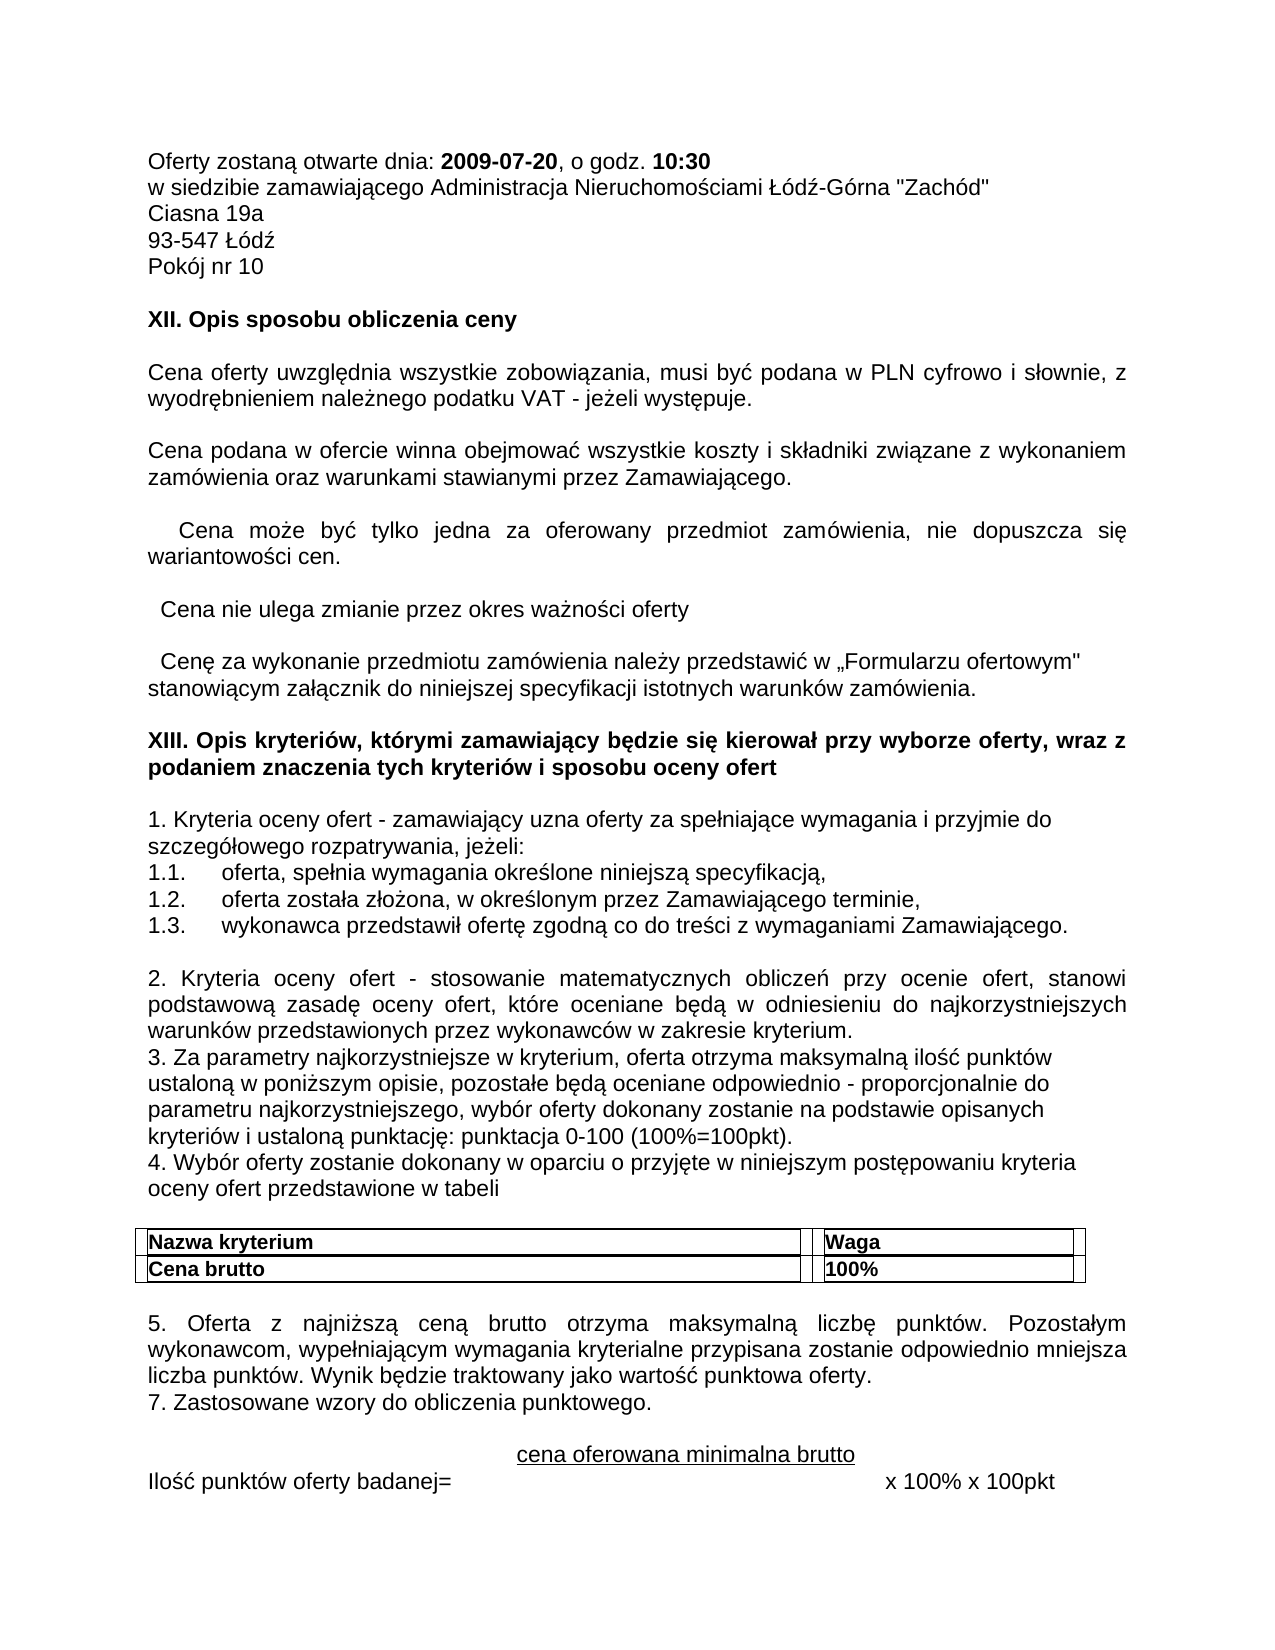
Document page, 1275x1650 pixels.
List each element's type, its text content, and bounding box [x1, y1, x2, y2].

text Cena podana w ofercie winna obejmować wszystkie koszty i składniki związane z wykonaniem zamówienia oraz warunkami stawianymi przez Zamawiającego. [148, 437, 1127, 490]
text Pokój nr 10 [148, 253, 1127, 279]
text 1. Kryteria oceny ofert - zamawiający uzna oferty za spełniające wymagania i przyjmie do szczegółowego rozpatrywania, jeżeli: [148, 806, 1127, 859]
text Oferty zostaną otwarte dnia: 2009-07-20, o godz. 10:30 [148, 148, 1127, 174]
text cena oferowana minimalna brutto [443, 1441, 1127, 1468]
table_header [813, 1229, 824, 1255]
text 1.3. wykonawca przedstawił ofertę zgodną co do treści z wymaganiami Zamawiającego. [148, 912, 1127, 938]
text 1.2. oferta została złożona, w określonym przez Zamawiającego terminie, [148, 886, 1127, 912]
text 5. Oferta z najniższą ceną brutto otrzyma maksymalną liczbę punktów. Pozostałym wykonawcom, wypełniającym wymagania kryterialne przypisana zostanie odpowiednio mniejsza liczba punktów. Wynik będzie traktowany jako wartość punktowa oferty. [148, 1310, 1127, 1389]
text 7. Zastosowane wzory do obliczenia punktowego. [148, 1389, 1127, 1415]
table_cell [813, 1256, 824, 1282]
text 2. Kryteria oceny ofert - stosowanie matematycznych obliczeń przy ocenie ofert, stanowi podstawową zasadę oceny ofert, które oceniane będą w odniesieniu do najkorzystniejszych warunków przedstawionych przez wykonawców w zakresie kryterium. [148, 964, 1127, 1044]
text Cenę za wykonanie przedmiotu zamówienia należy przedstawić w „Formularzu ofertowym" stanowiącym załącznik do niniejszej specyfikacji istotnych warunków zamówienia. [148, 648, 1127, 701]
table_header Waga [825, 1230, 1073, 1254]
text Cena może być tylko jedna za oferowany przedmiot zamówienia, nie dopuszcza się wariantowości cen. [148, 517, 1127, 569]
text w siedzibie zamawiającego Administracja Nieruchomościami Łódź-Górna "Zachód" [148, 174, 1127, 200]
text Cena nie ulega zmianie przez okres ważności oferty [148, 596, 1127, 622]
text 4. Wybór oferty zostanie dokonany w oparciu o przyjęte w niniejszym postępowaniu kryteria oceny ofert przedstawione w tabeli [148, 1149, 1127, 1202]
table_header [1074, 1229, 1085, 1255]
table_cell [136, 1256, 147, 1282]
table_cell 100% [825, 1257, 1073, 1281]
text XIII. Opis kryteriów, którymi zamawiający będzie się kierował przy wyborze oferty, wraz z podaniem znaczenia tych kryteriów i sposobu oceny ofert [148, 727, 1127, 780]
table_cell Cena brutto [148, 1257, 800, 1281]
text Ilość punktów oferty badanej= x 100% x 100pkt [148, 1468, 1127, 1494]
text 93-547 Łódź [148, 227, 1127, 253]
text Cena oferty uwzględnia wszystkie zobowiązania, musi być podana w PLN cyfrowo i słownie, z wyodrębnieniem należnego podatku VAT - jeżeli występuje. [148, 358, 1127, 411]
table_cell [1074, 1256, 1085, 1282]
text 3. Za parametry najkorzystniejsze w kryterium, oferta otrzyma maksymalną ilość punktów ustaloną w poniższym opisie, pozostałe będą oceniane odpowiednio - proporcjonalnie do parametru najkorzystniejszego, wybór oferty dokonany zostanie na podstawie opisanych kryteriów i ustaloną punktację: punktacja 0-100 (100%=100pkt). [148, 1044, 1127, 1149]
table_header Nazwa kryterium [148, 1230, 800, 1254]
text 1.1. oferta, spełnia wymagania określone niniejszą specyfikacją, [148, 859, 1127, 886]
table_cell [801, 1256, 812, 1282]
text Ciasna 19a [148, 200, 1127, 227]
text XII. Opis sposobu obliczenia ceny [148, 306, 1127, 332]
